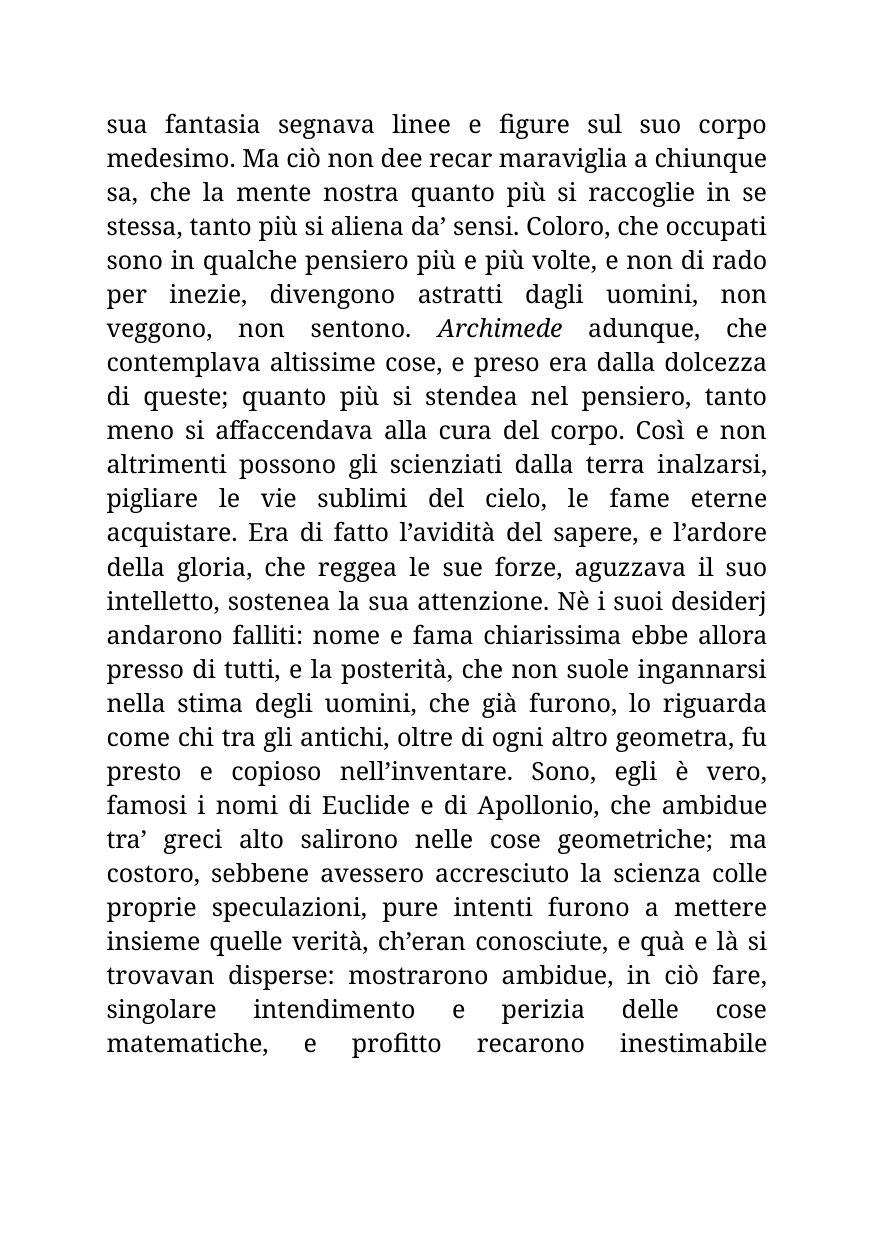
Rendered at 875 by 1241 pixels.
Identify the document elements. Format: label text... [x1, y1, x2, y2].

text sua fantasia segnava linee e figure sul suo corpo medesimo. Ma ciò non dee recar maraviglia a chiunque sa, che la mente nostra quanto più si raccoglie in se stessa, tanto più si aliena da’ sensi. Coloro, che occupati sono in qualche pensiero più e più volte, e non di rado per inezie, divengono astratti dagli uomini, non veggono, non sentono. Archimede adunque, che contemplava altissime cose, e preso era dalla dolcezza di queste; quanto più si stendea nel pensiero, tanto meno si affaccendava alla cura del corpo. Così e non altrimenti possono gli scienziati dalla terra inalzarsi, pigliare le vie sublimi del cielo, le fame eterne acquistare. Era di fatto l’avidità del sapere, e l’ardore della gloria, che reggea le sue forze, aguzzava il suo intelletto, sostenea la sua attenzione. Nè i suoi desiderj andarono falliti: nome e fama chiarissima ebbe allora presso di tutti, e la posterità, che non suole ingannarsi nella stima degli uomini, che già furono, lo riguarda come chi tra gli antichi, oltre di ogni altro geometra, fu presto e copioso nell’inventare. Sono, egli è vero, famosi i nomi di Euclide e di Apollonio, che ambidue tra’ greci alto salirono nelle cose geometriche; ma costoro, sebbene avessero accresciuto la scienza colle proprie speculazioni, pure intenti furono a mettere insieme quelle verità, ch’eran conosciute, e quà e là si trovavan disperse: mostrarono ambidue, in ciò fare, singolare intendimento e perizia delle cose matematiche, e profitto recarono inestimabile [106, 106, 768, 1060]
